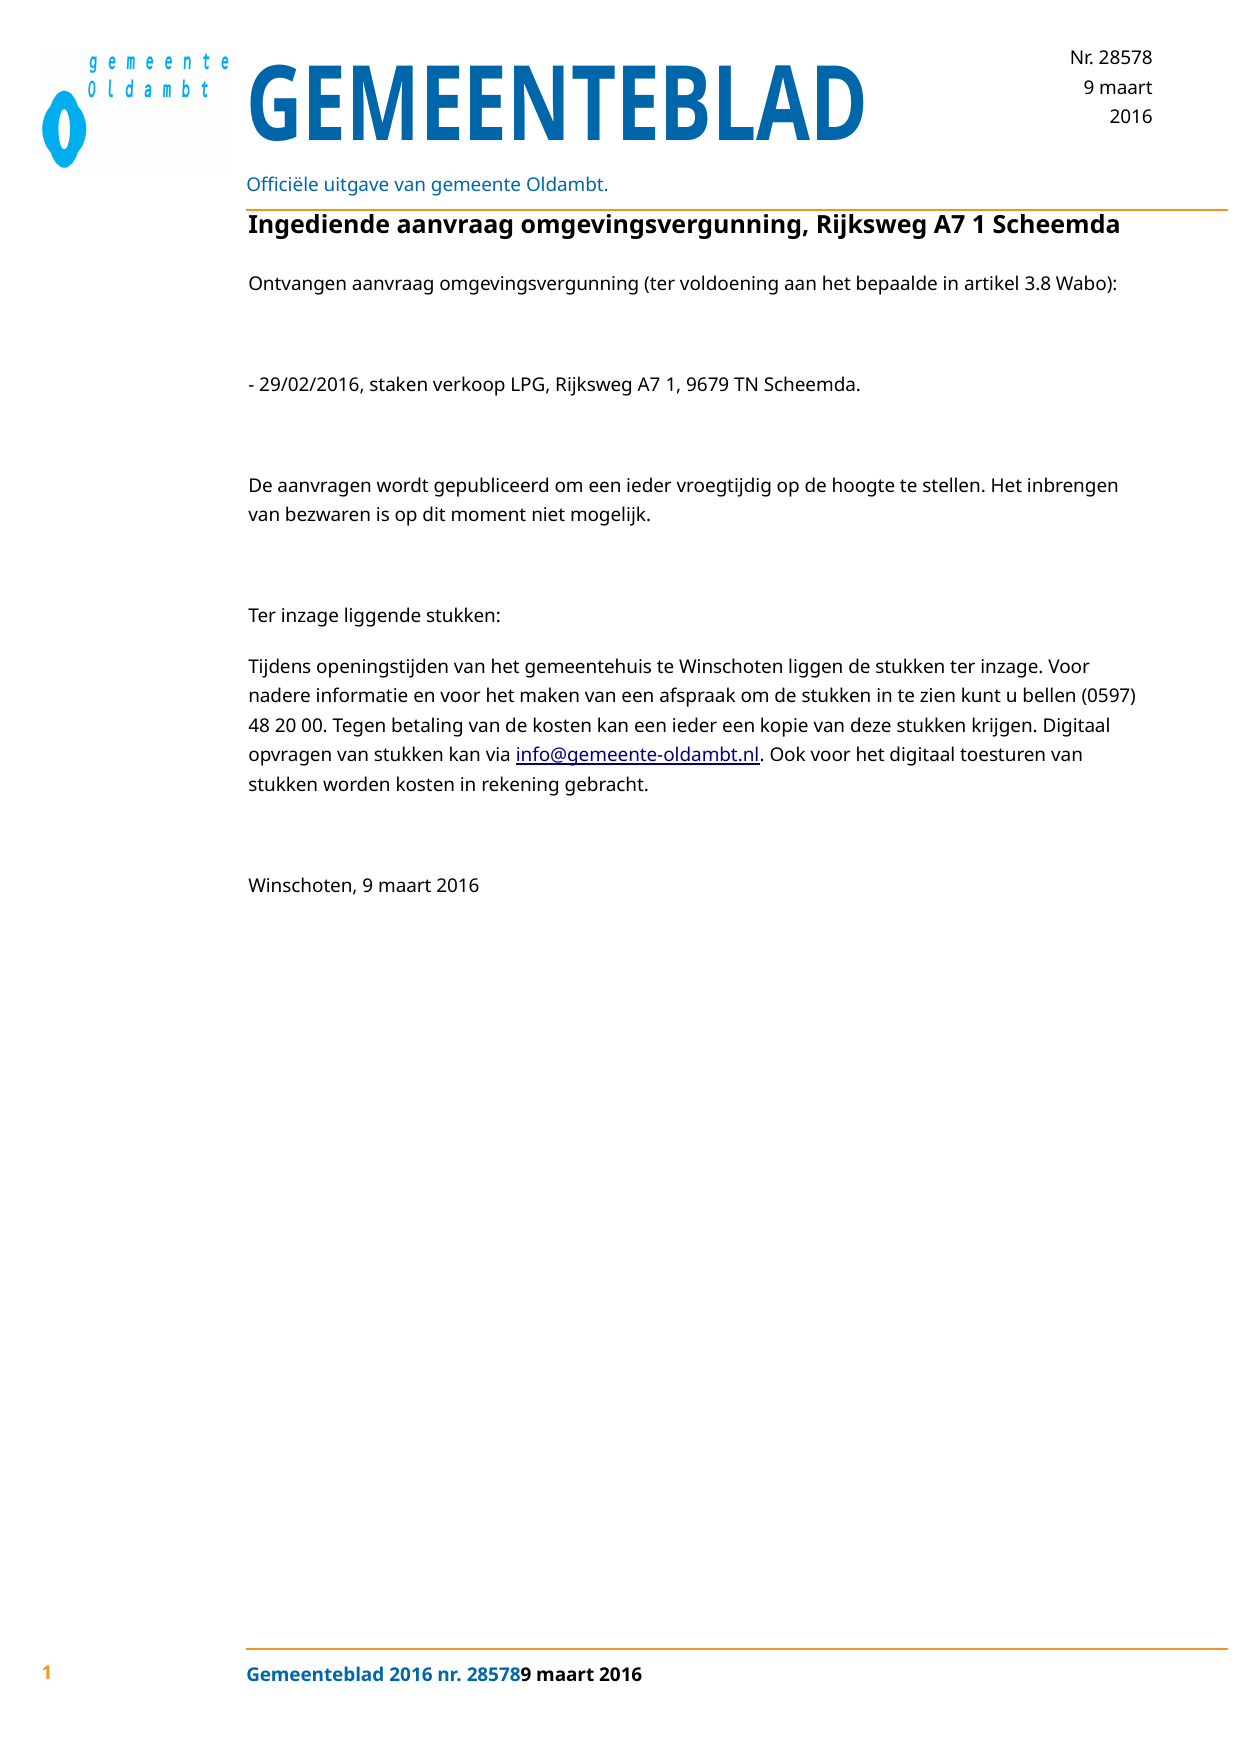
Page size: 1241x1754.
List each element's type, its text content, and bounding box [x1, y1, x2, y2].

text Ingediende aanvraag omgevingsvergunning, Rijksweg A7 1 Scheemda [248, 211, 1152, 241]
text Ontvangen aanvraag omgevingsvergunning (ter voldoening aan het bepaalde in artikel 3.8 Wabo): [248, 270, 1152, 296]
text Ter inzage liggende stukken: [248, 602, 1152, 628]
text Tijdens openingstijden van het gemeentehuis te Winschoten liggen de stukken ter inzage. Voor nadere informatie en voor het maken van een afspraak om de stukken in te zien kunt u bellen (0597) 48 20 00. Tegen betaling van de kosten kan een ieder een kopie van deze stukken krijgen. Digitaal opvragen van stukken kan via info@gemeente-oldambt.nl. Ook voor het digitaal toesturen van stukken worden kosten in rekening gebracht. [248, 653, 1152, 797]
text De aanvragen wordt gepubliceerd om een ieder vroegtijdig op de hoogte te stellen. Het inbrengen van bezwaren is op dit moment niet mogelijk. [248, 472, 1152, 527]
picture [41, 47, 231, 172]
text - 29/02/2016, staken verkoop LPG, Rijksweg A7 1, 9679 TN Scheemda. [248, 371, 1152, 397]
text Winschoten, 9 maart 2016 [248, 872, 1152, 898]
